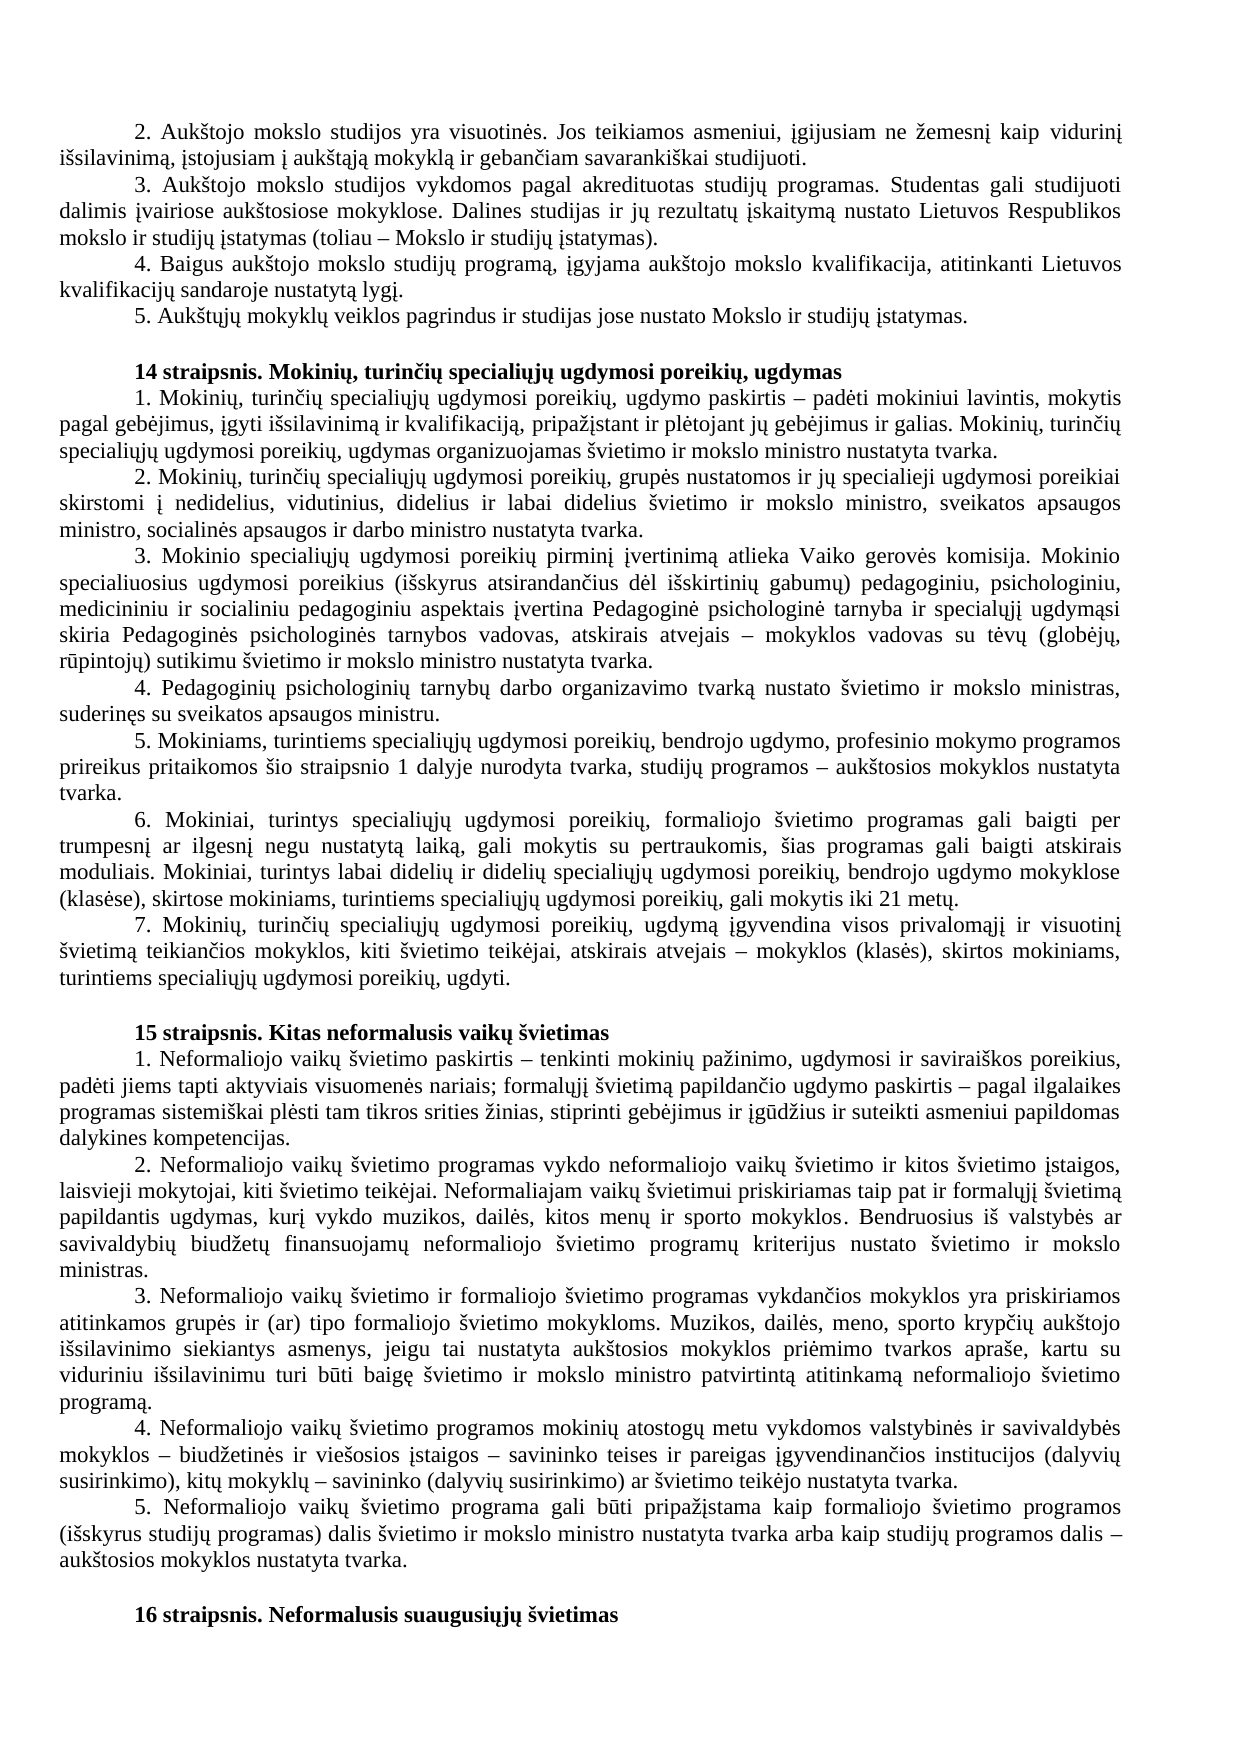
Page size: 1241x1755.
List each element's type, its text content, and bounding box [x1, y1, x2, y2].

text 3. Mokinio specialiųjų ugdymosi poreikių pirminį įvertinimą atlieka Vaiko gerovės komisija. Mokinio specialiuosius ugdymosi poreikius (išskyrus atsirandančius dėl išskirtinių gabumų) pedagoginiu, psichologiniu, medicininiu ir socialiniu pedagoginiu aspektais įvertina Pedagoginė psichologinė tarnyba ir specialųjį ugdymąsi skiria Pedagoginės psichologinės tarnybos vadovas, atskirais atvejais – mokyklos vadovas su tėvų (globėjų, rūpintojų) sutikimu švietimo ir mokslo ministro nustatyta tvarka. [59, 542, 1122, 674]
text 1. Neformaliojo vaikų švietimo paskirtis – tenkinti mokinių pažinimo, ugdymosi ir saviraiškos poreikius, padėti jiems tapti aktyviais visuomenės nariais; formalųjį švietimą papildančio ugdymo paskirtis – pagal ilgalaikes programas sistemiškai plėsti tam tikros srities žinias, stiprinti gebėjimus ir įgūdžius ir suteikti asmeniui papildomas dalykines kompetencijas. [59, 1045, 1122, 1151]
text 7. Mokinių, turinčių specialiųjų ugdymosi poreikių, ugdymą įgyvendina visos privalomąjį ir visuotinį švietimą teikiančios mokyklos, kiti švietimo teikėjai, atskirais atvejais – mokyklos (klasės), skirtos mokiniams, turintiems specialiųjų ugdymosi poreikių, ugdyti. [59, 911, 1122, 990]
text 14 straipsnis. Mokinių, turinčių specialiųjų ugdymosi poreikių, ugdymas [59, 358, 1122, 384]
text 5. Mokiniams, turintiems specialiųjų ugdymosi poreikių, bendrojo ugdymo, profesinio mokymo programos prireikus pritaikomos šio straipsnio 1 dalyje nurodyta tvarka, studijų programos – aukštosios mokyklos nustatyta tvarka. [59, 727, 1122, 806]
text 5. Neformaliojo vaikų švietimo programa gali būti pripažįstama kaip formaliojo švietimo programos (išskyrus studijų programas) dalis švietimo ir mokslo ministro nustatyta tvarka arba kaip studijų programos dalis – aukštosios mokyklos nustatyta tvarka. [59, 1493, 1122, 1572]
text 4. Neformaliojo vaikų švietimo programos mokinių atostogų metu vykdomos valstybinės ir savivaldybės mokyklos – biudžetinės ir viešosios įstaigos – savininko teises ir pareigas įgyvendinančios institucijos (dalyvių susirinkimo), kitų mokyklų – savininko (dalyvių susirinkimo) ar švietimo teikėjo nustatyta tvarka. [59, 1414, 1122, 1493]
text 3. Aukštojo mokslo studijos vykdomos pagal akredituotas studijų programas. Studentas gali studijuoti dalimis įvairiose aukštosiose mokyklose. Dalines studijas ir jų rezultatų įskaitymą nustato Lietuvos Respublikos mokslo ir studijų įstatymas (toliau – Mokslo ir studijų įstatymas). [59, 171, 1122, 250]
text 2. Aukštojo mokslo studijos yra visuotinės. Jos teikiamos asmeniui, įgijusiam ne žemesnį kaip vidurinį išsilavinimą, įstojusiam į aukštąją mokyklą ir gebančiam savarankiškai studijuoti. [59, 118, 1122, 171]
text 2. Neformaliojo vaikų švietimo programas vykdo neformaliojo vaikų švietimo ir kitos švietimo įstaigos, laisvieji mokytojai, kiti švietimo teikėjai. Neformaliajam vaikų švietimui priskiriamas taip pat ir formalųjį švietimą papildantis ugdymas, kurį vykdo muzikos, dailės, kitos menų ir sporto mokyklos. Bendruosius iš valstybės ar savivaldybių biudžetų finansuojamų neformaliojo švietimo programų kriterijus nustato švietimo ir mokslo ministras. [59, 1151, 1122, 1282]
text 6. Mokiniai, turintys specialiųjų ugdymosi poreikių, formaliojo švietimo programas gali baigti per trumpesnį ar ilgesnį negu nustatytą laiką, gali mokytis su pertraukomis, šias programas gali baigti atskirais moduliais. Mokiniai, turintys labai didelių ir didelių specialiųjų ugdymosi poreikių, bendrojo ugdymo mokyklose (klasėse), skirtose mokiniams, turintiems specialiųjų ugdymosi poreikių, gali mokytis iki 21 metų. [59, 806, 1122, 911]
text 5. Aukštųjų mokyklų veiklos pagrindus ir studijas jose nustato Mokslo ir studijų įstatymas. [59, 303, 1122, 329]
text 15 straipsnis. Kitas neformalusis vaikų švietimas [59, 1019, 1122, 1045]
text 4. Pedagoginių psichologinių tarnybų darbo organizavimo tvarką nustato švietimo ir mokslo ministras, suderinęs su sveikatos apsaugos ministru. [59, 674, 1122, 727]
text 4. Baigus aukštojo mokslo studijų programą, įgyjama aukštojo mokslo kvalifikacija, atitinkanti Lietuvos kvalifikacijų sandaroje nustatytą lygį. [59, 250, 1122, 303]
text 16 straipsnis. Neformalusis suaugusiųjų švietimas [59, 1601, 1122, 1627]
text 1. Mokinių, turinčių specialiųjų ugdymosi poreikių, ugdymo paskirtis – padėti mokiniui lavintis, mokytis pagal gebėjimus, įgyti išsilavinimą ir kvalifikaciją, pripažįstant ir plėtojant jų gebėjimus ir galias. Mokinių, turinčių specialiųjų ugdymosi poreikių, ugdymas organizuojamas švietimo ir mokslo ministro nustatyta tvarka. [59, 384, 1122, 463]
text 3. Neformaliojo vaikų švietimo ir formaliojo švietimo programas vykdančios mokyklos yra priskiriamos atitinkamos grupės ir (ar) tipo formaliojo švietimo mokykloms. Muzikos, dailės, meno, sporto krypčių aukštojo išsilavinimo siekiantys asmenys, jeigu tai nustatyta aukštosios mokyklos priėmimo tvarkos apraše, kartu su viduriniu išsilavinimu turi būti baigę švietimo ir mokslo ministro patvirtintą atitinkamą neformaliojo švietimo programą. [59, 1282, 1122, 1414]
text 2. Mokinių, turinčių specialiųjų ugdymosi poreikių, grupės nustatomos ir jų specialieji ugdymosi poreikiai skirstomi į nedidelius, vidutinius, didelius ir labai didelius švietimo ir mokslo ministro, sveikatos apsaugos ministro, socialinės apsaugos ir darbo ministro nustatyta tvarka. [59, 463, 1122, 542]
